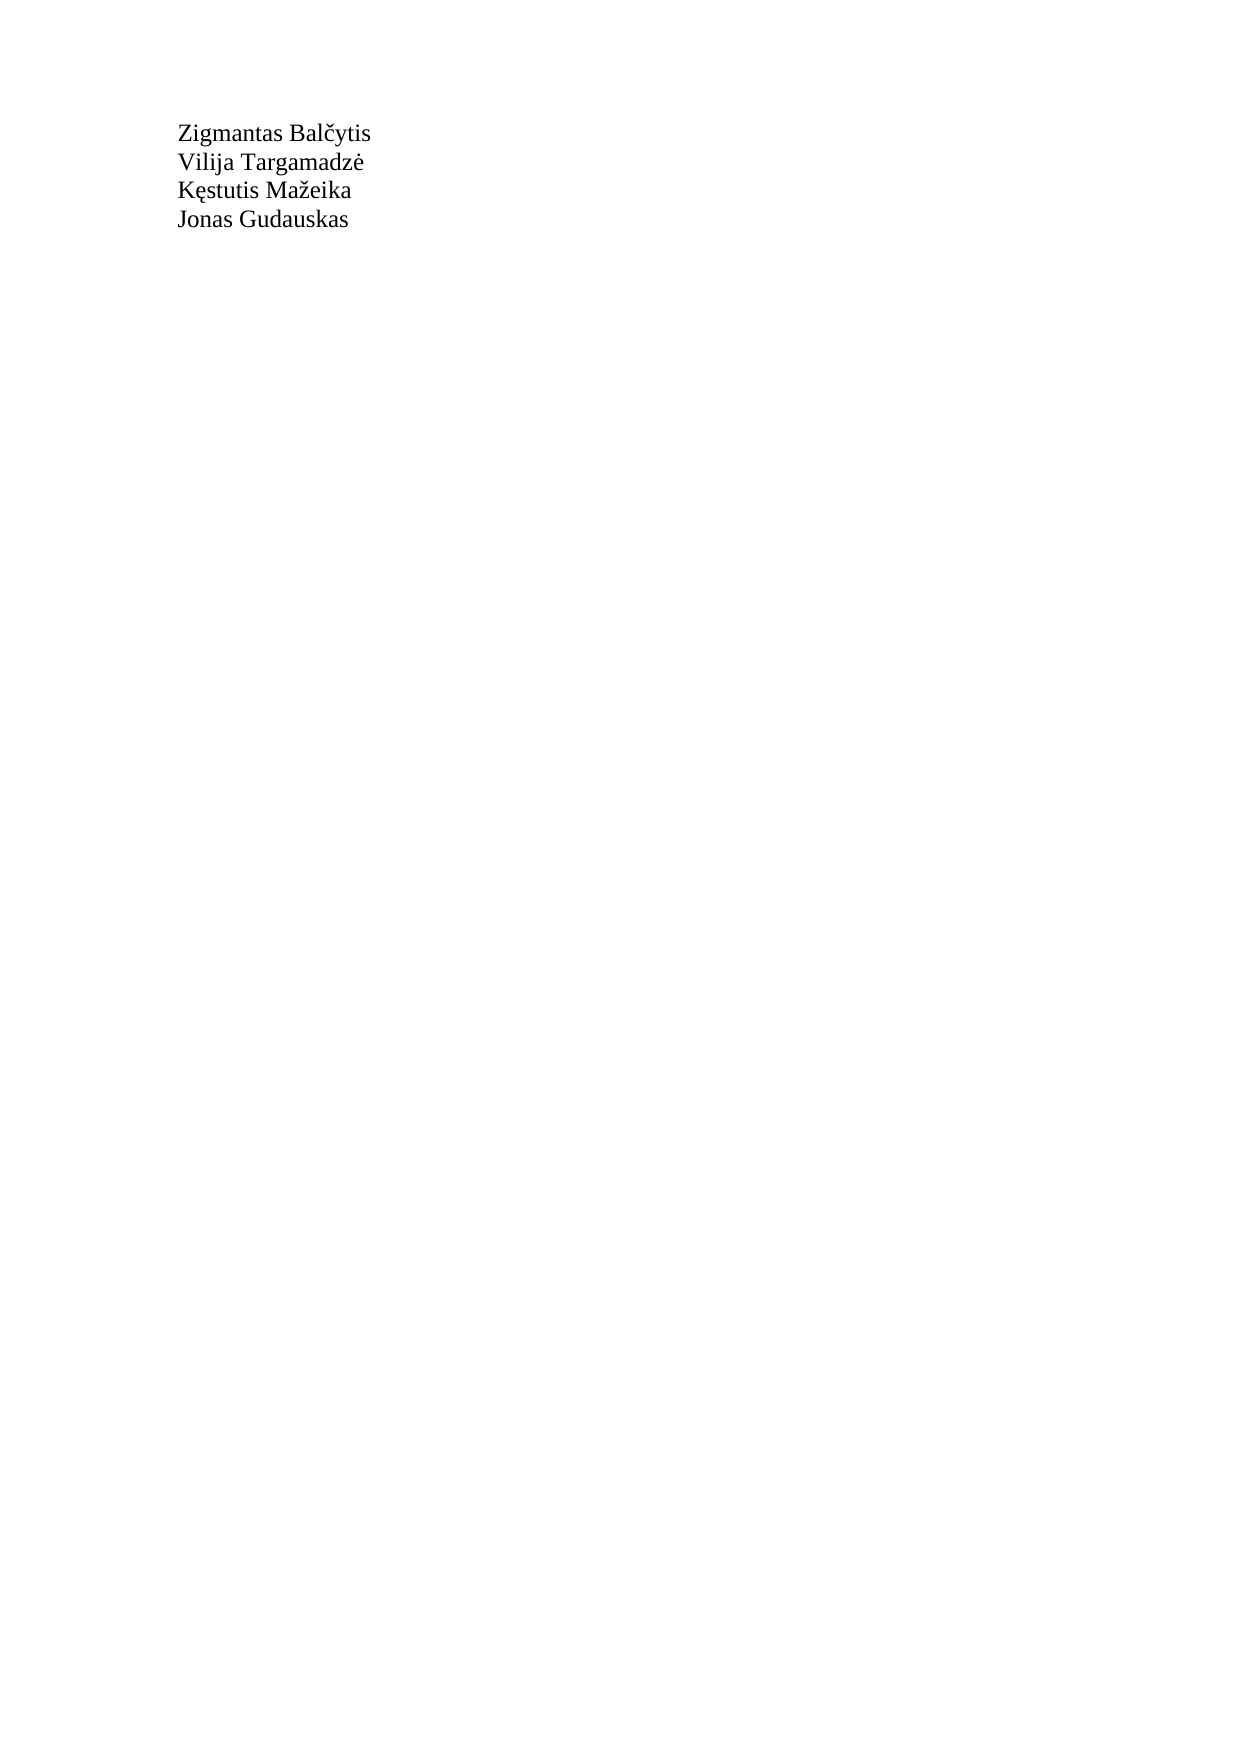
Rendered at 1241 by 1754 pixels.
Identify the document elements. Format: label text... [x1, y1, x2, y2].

text Zigmantas Balčytis [177, 118, 1181, 147]
text Vilija Targamadzė [177, 147, 1181, 176]
text Kęstutis Mažeika [177, 176, 1181, 204]
text Jonas Gudauskas [177, 204, 1181, 233]
